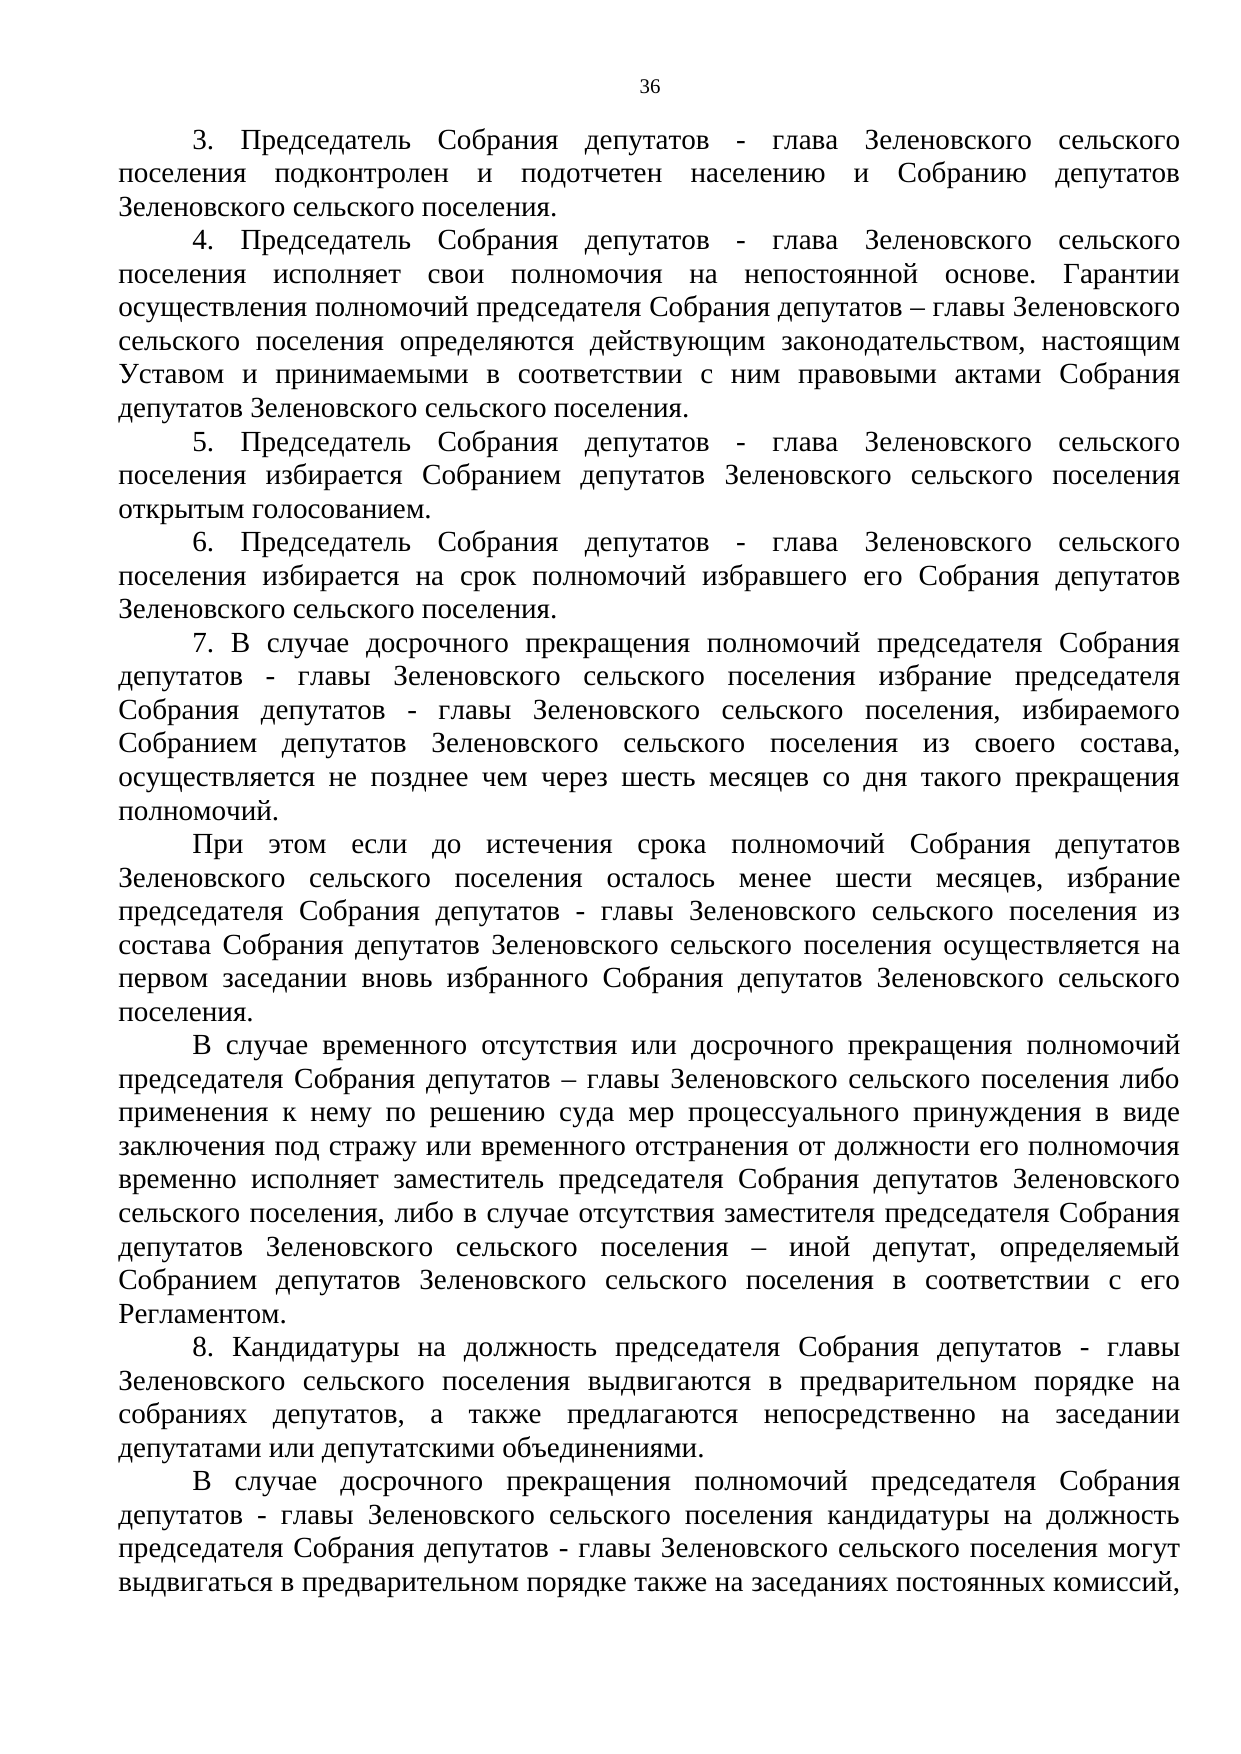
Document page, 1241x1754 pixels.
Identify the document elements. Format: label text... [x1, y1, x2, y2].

text При этом если до истечения срока полномочий Собрания депутатов Зеленовского сельского поселения осталось менее шести месяцев, избрание председателя Собрания депутатов - главы Зеленовского сельского поселения из состава Собрания депутатов Зеленовского сельского поселения осуществляется на первом заседании вновь избранного Собрания депутатов Зеленовского сельского поселения. [118, 826, 1181, 1027]
text 3. Председатель Собрания депутатов - глава Зеленовского сельского поселения подконтролен и подотчетен населению и Собранию депутатов Зеленовского сельского поселения. [118, 122, 1181, 222]
text 5. Председатель Собрания депутатов - глава Зеленовского сельского поселения избирается Собранием депутатов Зеленовского сельского поселения открытым голосованием. [118, 424, 1181, 524]
text 4. Председатель Собрания депутатов - глава Зеленовского сельского поселения исполняет свои полномочия на непостоянной основе. Гарантии осуществления полномочий председателя Собрания депутатов – главы Зеленовского сельского поселения определяются действующим законодательством, настоящим Уставом и принимаемыми в соответствии с ним правовыми актами Собрания депутатов Зеленовского сельского поселения. [118, 222, 1181, 424]
text 8. Кандидатуры на должность председателя Собрания депутатов - главы Зеленовского сельского поселения выдвигаются в предварительном порядке на собраниях депутатов, а также предлагаются непосредственно на заседании депутатами или депутатскими объединениями. [118, 1329, 1181, 1463]
text В случае досрочного прекращения полномочий председателя Собрания депутатов - главы Зеленовского сельского поселения кандидатуры на должность председателя Собрания депутатов - главы Зеленовского сельского поселения могут выдвигаться в предварительном порядке также на заседаниях постоянных комиссий, [118, 1463, 1181, 1598]
text 6. Председатель Собрания депутатов - глава Зеленовского сельского поселения избирается на срок полномочий избравшего его Собрания депутатов Зеленовского сельского поселения. [118, 524, 1181, 625]
text В случае временного отсутствия или досрочного прекращения полномочий председателя Собрания депутатов – главы Зеленовского сельского поселения либо применения к нему по решению суда мер процессуального принуждения в виде заключения под стражу или временного отстранения от должности его полномочия временно исполняет заместитель председателя Собрания депутатов Зеленовского сельского поселения, либо в случае отсутствия заместителя председателя Собрания депутатов Зеленовского сельского поселения – иной депутат, определяемый Собранием депутатов Зеленовского сельского поселения в соответствии с его Регламентом. [118, 1027, 1181, 1329]
text 7. В случае досрочного прекращения полномочий председателя Собрания депутатов - главы Зеленовского сельского поселения избрание председателя Собрания депутатов - главы Зеленовского сельского поселения, избираемого Собранием депутатов Зеленовского сельского поселения из своего состава, осуществляется не позднее чем через шесть месяцев со дня такого прекращения полномочий. [118, 625, 1181, 826]
